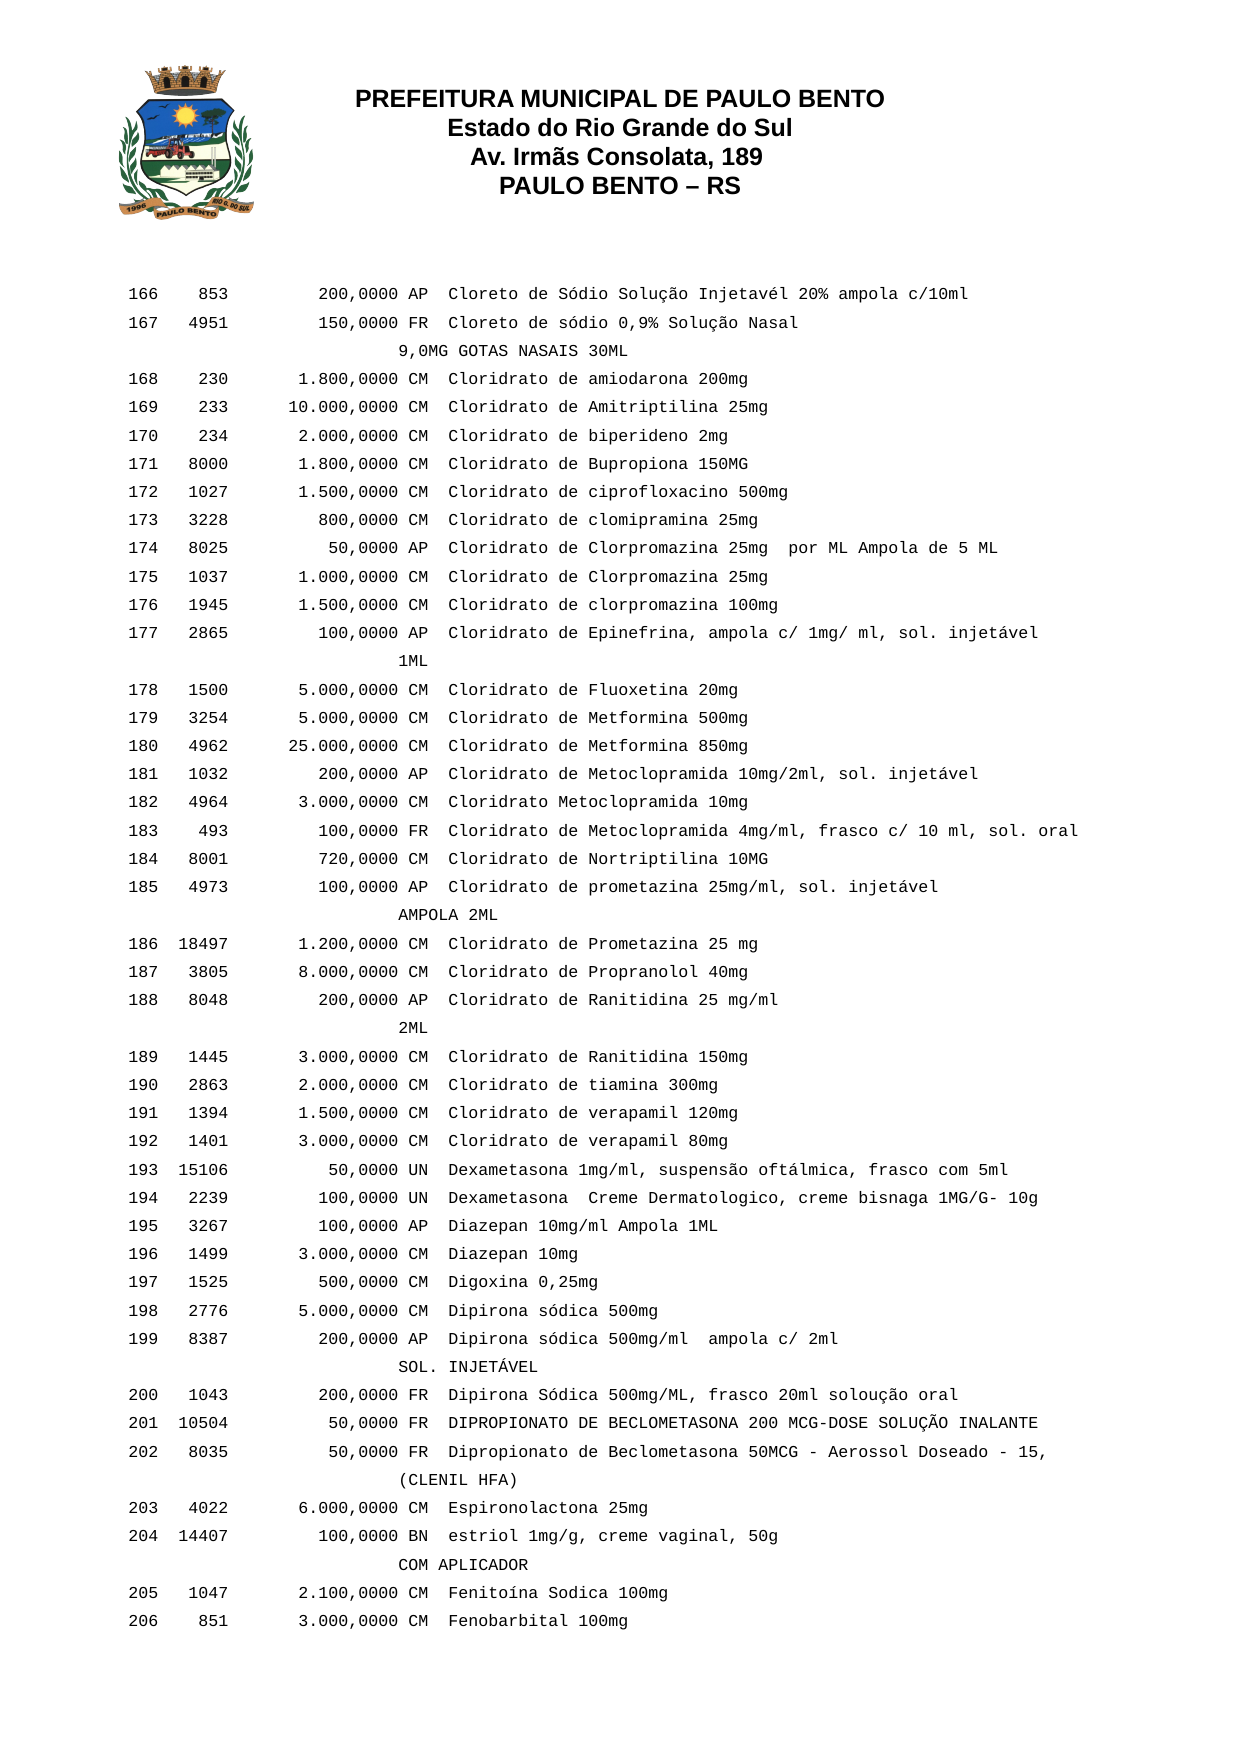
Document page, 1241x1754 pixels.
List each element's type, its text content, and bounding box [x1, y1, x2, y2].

picture [118, 65, 254, 220]
text 166 853 200,0000 AP Cloreto de Sódio Solução Injetavél 20% ampola c/10ml 167 4951 150,0000 FR Cloreto de sódio 0,9% Solução Nasal 9,0MG GOTAS NASAIS 30ML 168 230 1.800,0000 CM Cloridrato de amiodarona 200mg 169 233 10.000,0000 CM Cloridrato de Amitriptilina 25mg 170 234 2.000,0000 CM Cloridrato de biperideno 2mg 171 8000 1.800,0000 CM Cloridrato de Bupropiona 150MG 172 1027 1.500,0000 CM Cloridrato de ciprofloxacino 500mg 173 3228 800,0000 CM Cloridrato de clomipramina 25mg 174 8025 50,0000 AP Cloridrato de Clorpromazina 25mg por ML Ampola de 5 ML 175 1037 1.000,0000 CM Cloridrato de Clorpromazina 25mg 176 1945 1.500,0000 CM Cloridrato de clorpromazina 100mg 177 2865 100,0000 AP Cloridrato de Epinefrina, ampola c/ 1mg/ ml, sol. injetável 1ML 178 1500 5.000,0000 CM Cloridrato de Fluoxetina 20mg 179 3254 5.000,0000 CM Cloridrato de Metformina 500mg 180 4962 25.000,0000 CM Cloridrato de Metformina 850mg 181 1032 200,0000 AP Cloridrato de Metoclopramida 10mg/2ml, sol. injetável 182 4964 3.000,0000 CM Cloridrato Metoclopramida 10mg 183 493 100,0000 FR Cloridrato de Metoclopramida 4mg/ml, frasco c/ 10 ml, sol. oral 184 8001 720,0000 CM Cloridrato de Nortriptilina 10MG 185 4973 100,0000 AP Cloridrato de prometazina 25mg/ml, sol. injetável AMPOLA 2ML 186 18497 1.200,0000 CM Cloridrato de Prometazina 25 mg 187 3805 8.000,0000 CM Cloridrato de Propranolol 40mg 188 8048 200,0000 AP Cloridrato de Ranitidina 25 mg/ml 2ML 189 1445 3.000,0000 CM Cloridrato de Ranitidina 150mg 190 2863 2.000,0000 CM Cloridrato de tiamina 300mg 191 1394 1.500,0000 CM Cloridrato de verapamil 120mg 192 1401 3.000,0000 CM Cloridrato de verapamil 80mg 193 15106 50,0000 UN Dexametasona 1mg/ml, suspensão oftálmica, frasco com 5ml 194 2239 100,0000 UN Dexametasona Creme Dermatologico, creme bisnaga 1MG/G- 10g 195 3267 100,0000 AP Diazepan 10mg/ml Ampola 1ML 196 1499 3.000,0000 CM Diazepan 10mg 197 1525 500,0000 CM Digoxina 0,25mg 198 2776 5.000,0000 CM Dipirona sódica 500mg 199 8387 200,0000 AP Dipirona sódica 500mg/ml ampola c/ 2ml SOL. INJETÁVEL 200 1043 200,0000 FR Dipirona Sódica 500mg/ML, frasco 20ml soloução oral 201 10504 50,0000 FR DIPROPIONATO DE BECLOMETASONA 200 MCG-DOSE SOLUÇÃO INALANTE 202 8035 50,0000 FR Dipropionato de Beclometasona 50MCG - Aerossol Doseado - 15, (CLENIL HFA) 203 4022 6.000,0000 CM Espironolactona 25mg 204 14407 100,0000 BN estriol 1mg/g, creme vaginal, 50g COM APLICADOR 205 1047 2.100,0000 CM Fenitoína Sodica 100mg 206 851 3.000,0000 CM Fenobarbital 100mg [118, 286, 1122, 1632]
